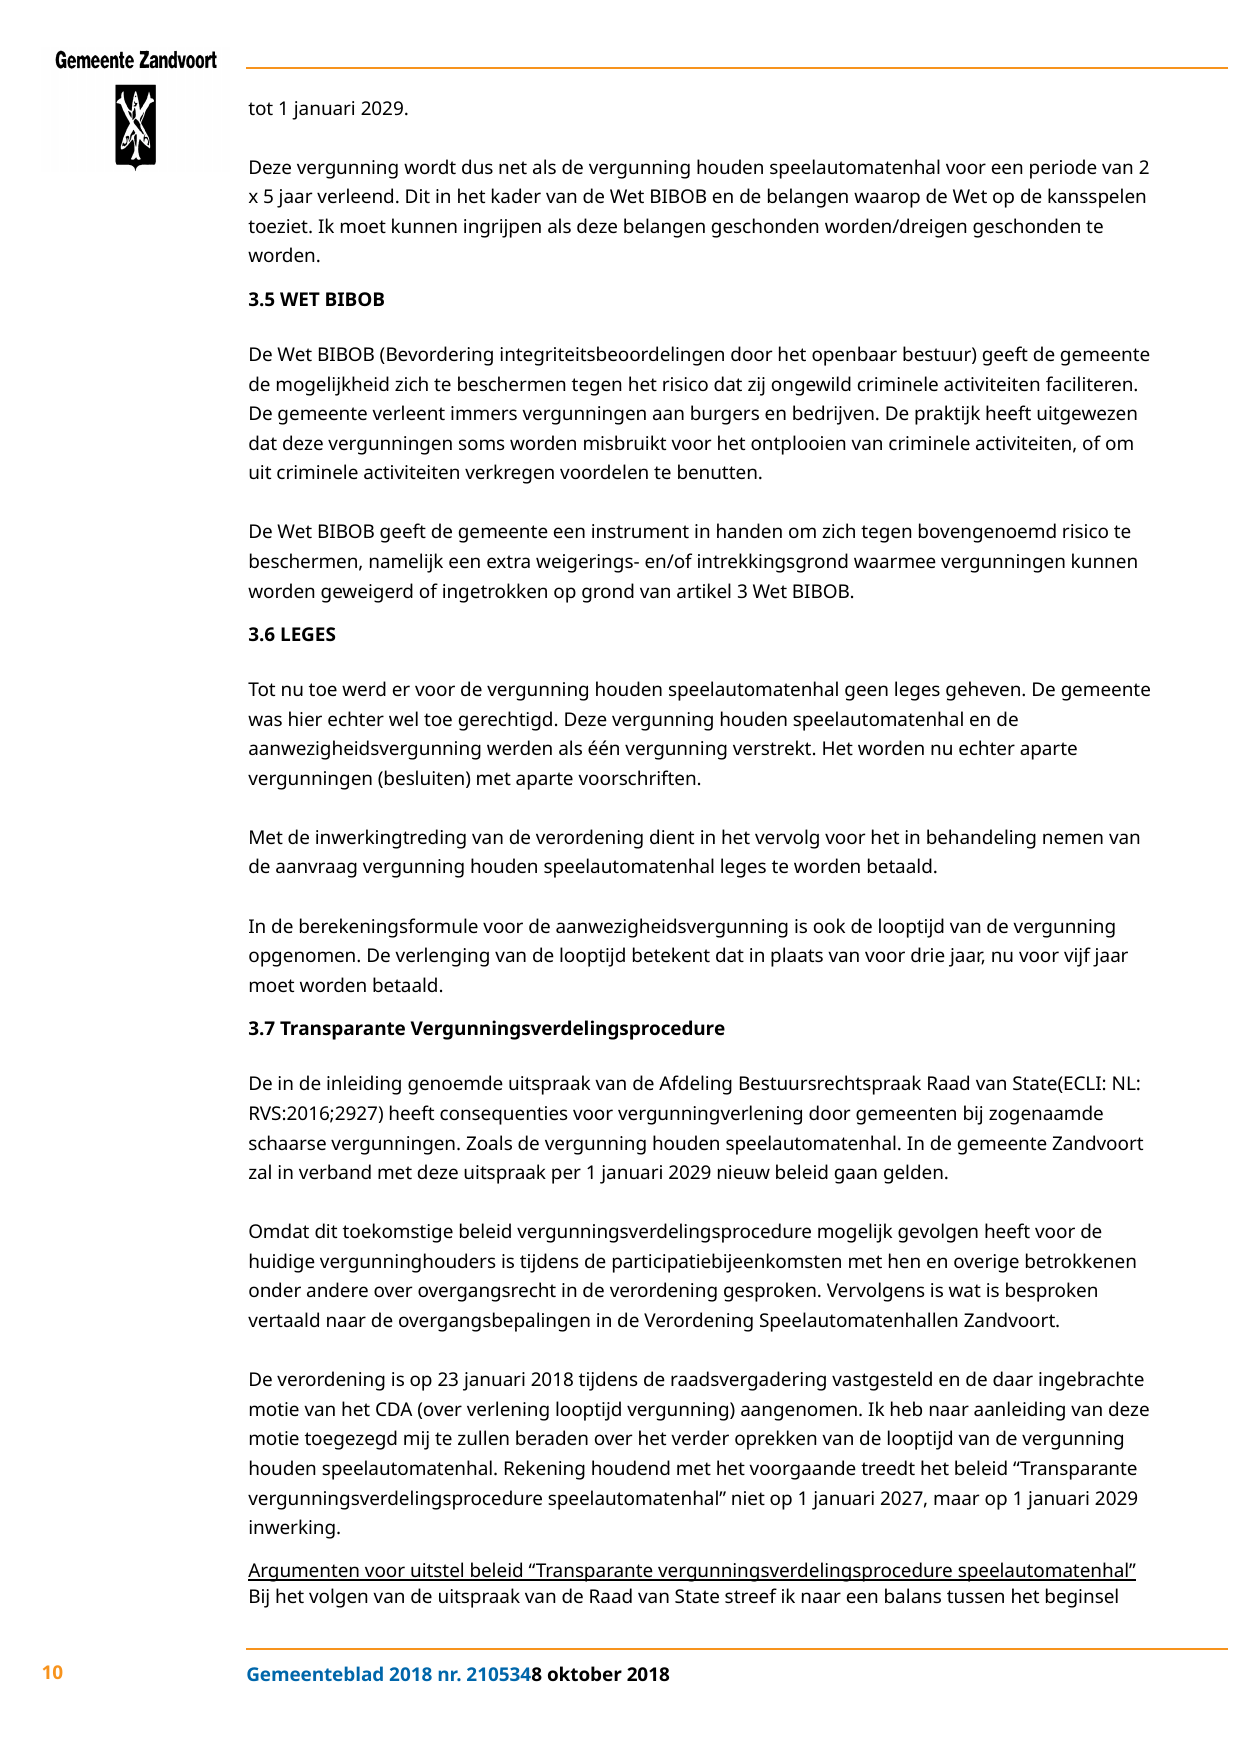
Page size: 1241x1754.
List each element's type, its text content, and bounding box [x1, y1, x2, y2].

text tot 1 januari 2029. [248, 95, 1152, 121]
text Argumenten voor uitstel beleid “Transparante vergunningsverdelingsprocedure speelautomatenhal” [248, 1557, 1152, 1583]
text De Wet BIBOB (Bevordering integriteitsbeoordelingen door het openbaar bestuur) geeft de gemeente de mogelijkheid zich te beschermen tegen het risico dat zij ongewild criminele activiteiten faciliteren. De gemeente verleent immers vergunningen aan burgers en bedrijven. De praktijk heeft uitgewezen dat deze vergunningen soms worden misbruikt voor het ontplooien van criminele activiteiten, of om uit criminele activiteiten verkregen voordelen te benutten. [248, 341, 1152, 485]
text Bij het volgen van de uitspraak van de Raad van State streef ik naar een balans tussen het beginsel [248, 1583, 1152, 1609]
text De verordening is op 23 januari 2018 tijdens de raadsvergadering vastgesteld en de daar ingebrachte motie van het CDA (over verlening looptijd vergunning) aangenomen. Ik heb naar aanleiding van deze motie toegezegd mij te zullen beraden over het verder oprekken van de looptijd van de vergunning houden speelautomatenhal. Rekening houdend met het voorgaande treedt het beleid “Transparante vergunningsverdelingsprocedure speelautomatenhal” niet op 1 januari 2027, maar op 1 januari 2029 inwerking. [248, 1366, 1152, 1540]
text In de berekeningsformule voor de aanwezigheidsvergunning is ook de looptijd van de vergunning opgenomen. De verlenging van de looptijd betekent dat in plaats van voor drie jaar, nu voor vijf jaar moet worden betaald. [248, 913, 1152, 998]
text 3.7 Transparante Vergunningsverdelingsprocedure [248, 1015, 1152, 1041]
text De in de inleiding genoemde uitspraak van de Afdeling Bestuursrechtspraak Raad van State(ECLI: NL: RVS:2016;2927) heeft consequenties voor vergunningverlening door gemeenten bij zogenaamde schaarse vergunningen. Zoals de vergunning houden speelautomatenhal. In de gemeente Zandvoort zal in verband met deze uitspraak per 1 januari 2029 nieuw beleid gaan gelden. [248, 1071, 1152, 1185]
text Deze vergunning wordt dus net als de vergunning houden speelautomatenhal voor een periode van 2 x 5 jaar verleend. Dit in het kader van de Wet BIBOB en de belangen waarop de Wet op de kansspelen toeziet. Ik moet kunnen ingrijpen als deze belangen geschonden worden/dreigen geschonden te worden. [248, 154, 1152, 268]
text Met de inwerkingtreding van de verordening dient in het vervolg voor het in behandeling nemen van de aanvraag vergunning houden speelautomatenhal leges te worden betaald. [248, 824, 1152, 879]
text 3.6 LEGES [248, 621, 1152, 647]
text De Wet BIBOB geeft de gemeente een instrument in handen om zich tegen bovengenoemd risico te beschermen, namelijk een extra weigerings- en/of intrekkingsgrond waarmee vergunningen kunnen worden geweigerd of ingetrokken op grond van artikel 3 Wet BIBOB. [248, 519, 1152, 603]
text Tot nu toe werd er voor de vergunning houden speelautomatenhal geen leges geheven. De gemeente was hier echter wel toe gerechtigd. Deze vergunning houden speelautomatenhal en de aanwezigheidsvergunning werden als één vergunning verstrekt. Het worden nu echter aparte vergunningen (besluiten) met aparte voorschriften. [248, 676, 1152, 791]
text Omdat dit toekomstige beleid vergunningsverdelingsprocedure mogelijk gevolgen heeft voor de huidige vergunninghouders is tijdens de participatiebijeenkomsten met hen en overige betrokkenen onder andere over overgangsrecht in de verordening gesproken. Vervolgens is wat is besproken vertaald naar de overgangsbepalingen in de Verordening Speelautomatenhallen Zandvoort. [248, 1218, 1152, 1333]
picture [41, 47, 231, 172]
text 3.5 WET BIBOB [248, 286, 1152, 312]
